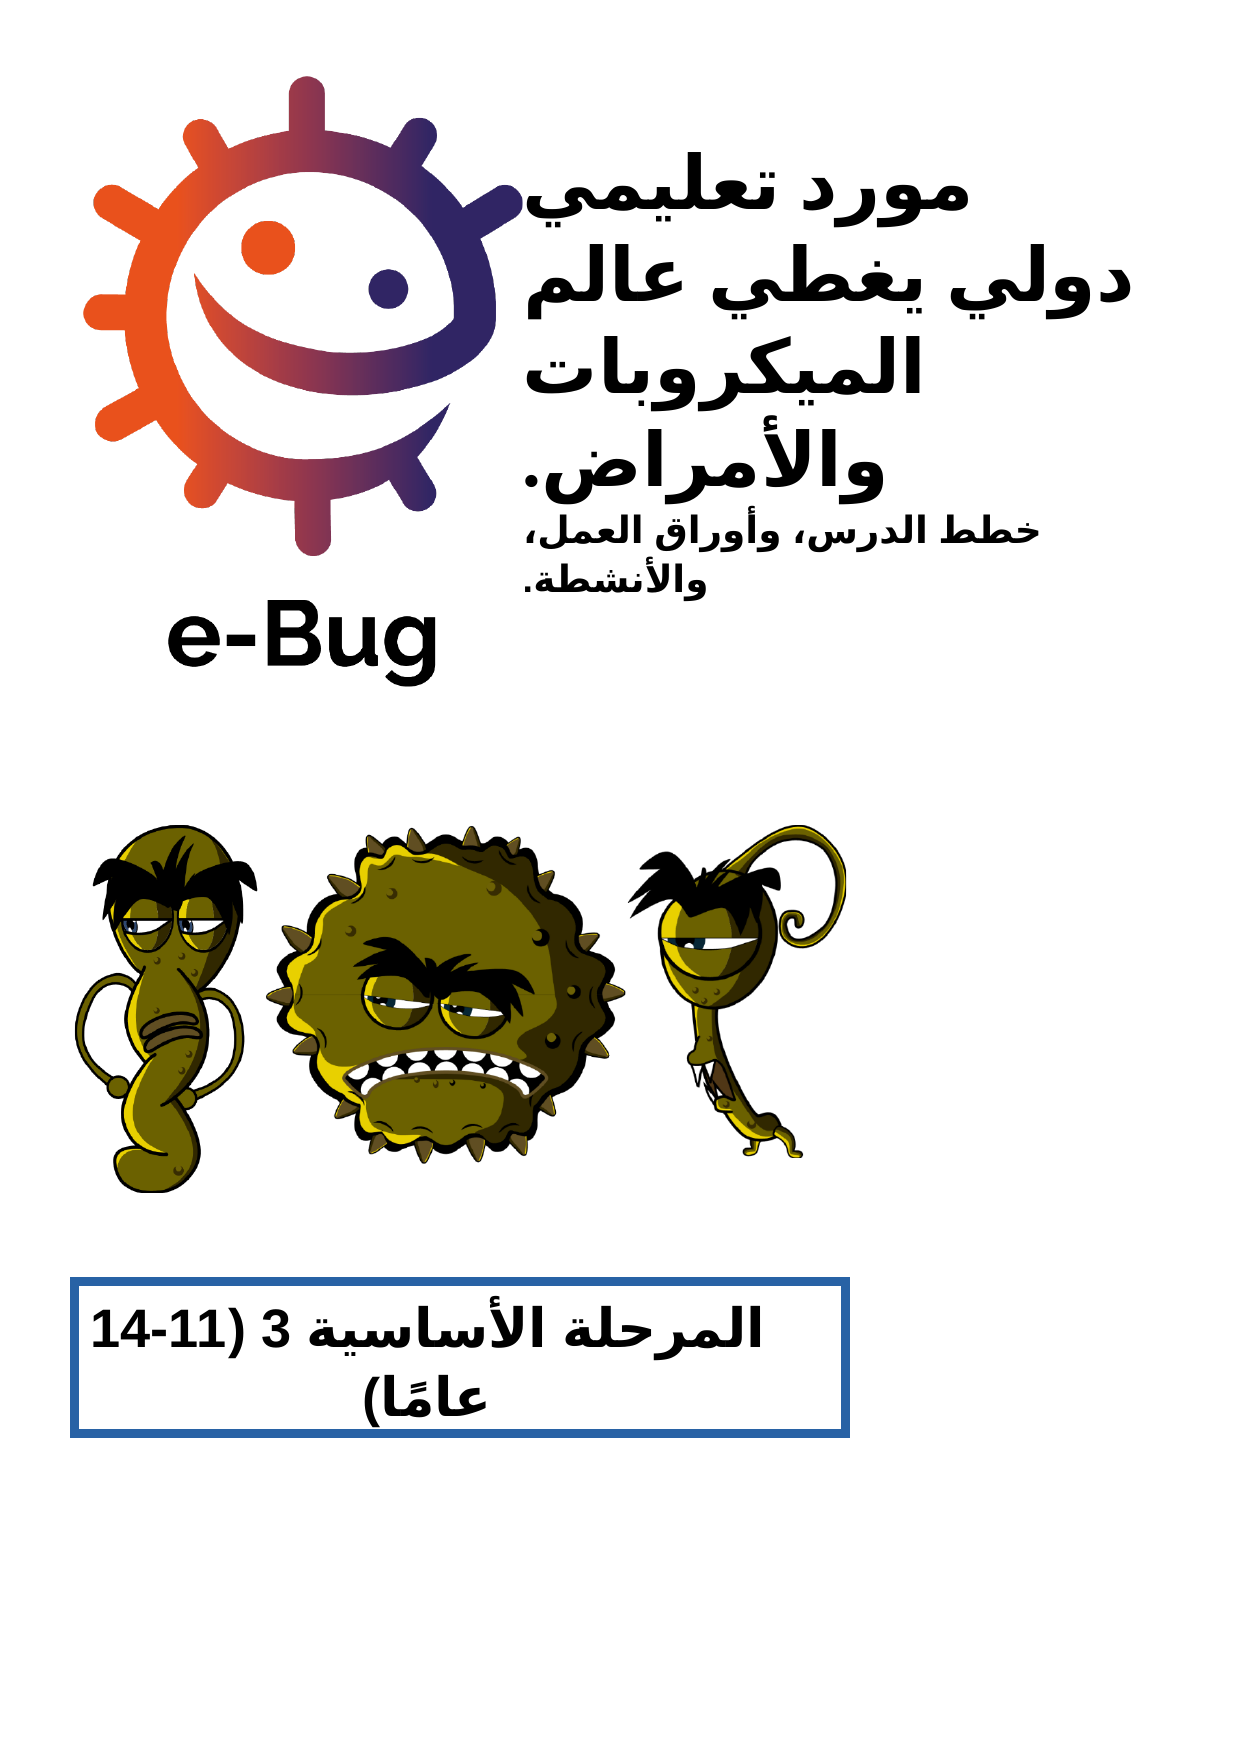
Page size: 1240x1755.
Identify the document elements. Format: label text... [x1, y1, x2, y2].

text خطط الدرس، وأوراق العمل، والأنشطة. [75, 508, 1168, 601]
subtitle مورد تعليمي دولي يغطي عالم الميكروبات والأمراض. [167, 139, 1164, 502]
subtitle [75, 139, 197, 502]
